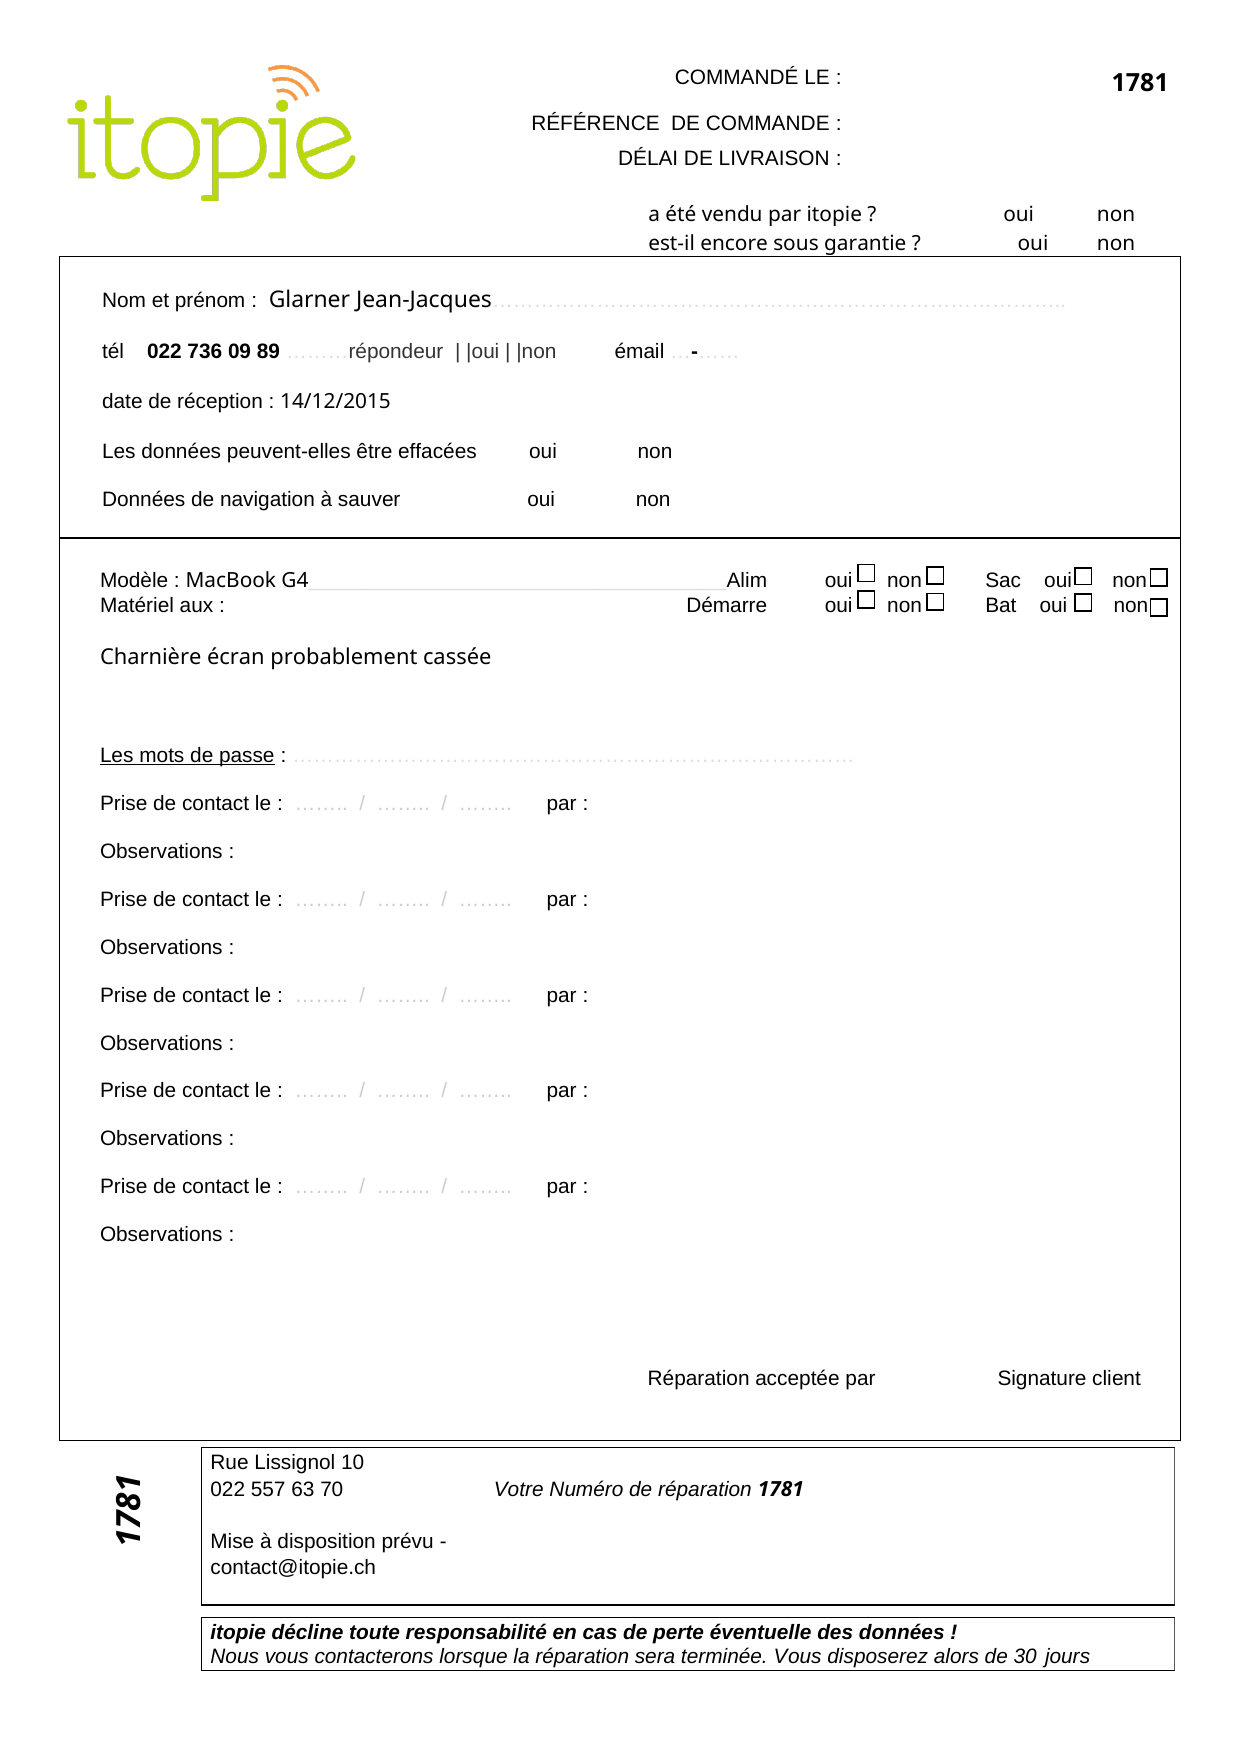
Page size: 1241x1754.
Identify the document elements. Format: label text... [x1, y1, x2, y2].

text Nom et prénom : Glarner Jean-Jacques……………………………………………………………………….. [60, 280, 1180, 314]
text Données de navigation à sauver oui non [60, 484, 1180, 511]
text Les mots de passe : ……………………………………………………………………… [60, 740, 1180, 767]
text Observations : [60, 836, 1180, 863]
text tél 022 736 09 89 ………répondeur | |oui | |non émail …-…… [60, 335, 1180, 362]
table_header 1781 [847, 59, 1180, 104]
text Prise de contact le : …….. / …….. / …….. par : [60, 1075, 1180, 1102]
text Modèle : MacBook G4 Alim oui non Sac oui non [948, 562, 1180, 590]
text Charnière écran probablement cassée [60, 638, 1180, 671]
text Observations : [60, 1123, 1180, 1150]
text Prise de contact le : …….. / …….. / …….. par : [60, 979, 1180, 1006]
text Modèle : MacBook G4 Alim oui non Sac oui non [60, 562, 856, 590]
text Modèle : MacBook G4 Alim oui non Sac oui non [879, 562, 925, 590]
table_cell itopie décline toute responsabilité en cas de perte éventuelle des données ! Nous vous contacterons lorsque la réparation sera terminée. Vous disposerez alors de 30 jours [195, 1611, 1180, 1677]
table_cell RÉFÉRENCE DE COMMANDE : [490, 105, 847, 140]
text date de réception : 14/12/2015 [60, 383, 1180, 415]
text Prise de contact le : …….. / …….. / …….. par : [60, 1171, 1180, 1198]
table_header Rue Lissignol 10 022 557 63 70 Votre Numéro de réparation 1781 Mise à disposition prévu - contact@itopie.ch [195, 1441, 1180, 1611]
text Prise de contact le : …….. / …….. / …….. par : [60, 788, 1180, 815]
table_cell DÉLAI DE LIVRAISON : [490, 140, 847, 175]
text a été vendu par itopie ? oui non [59, 199, 1181, 228]
table_header COMMANDÉ LE : [490, 59, 847, 104]
text Observations : [60, 1027, 1180, 1054]
table_cell [847, 105, 1180, 140]
text Prise de contact le : …….. / …….. / …….. par : [60, 883, 1180, 911]
picture [67, 65, 356, 201]
text Observations : [60, 931, 1180, 958]
text Réparation acceptée par Signature client [60, 1363, 1180, 1390]
text Les données peuvent-elles être effacées oui non [60, 436, 1180, 463]
text est-il encore sous garantie ? oui non [59, 228, 1181, 256]
text Matériel aux : Démarre oui non Bat oui non [60, 590, 1180, 617]
table_header 1781 [59, 1441, 195, 1677]
table_cell [847, 140, 1180, 175]
text Observations : [60, 1219, 1180, 1246]
